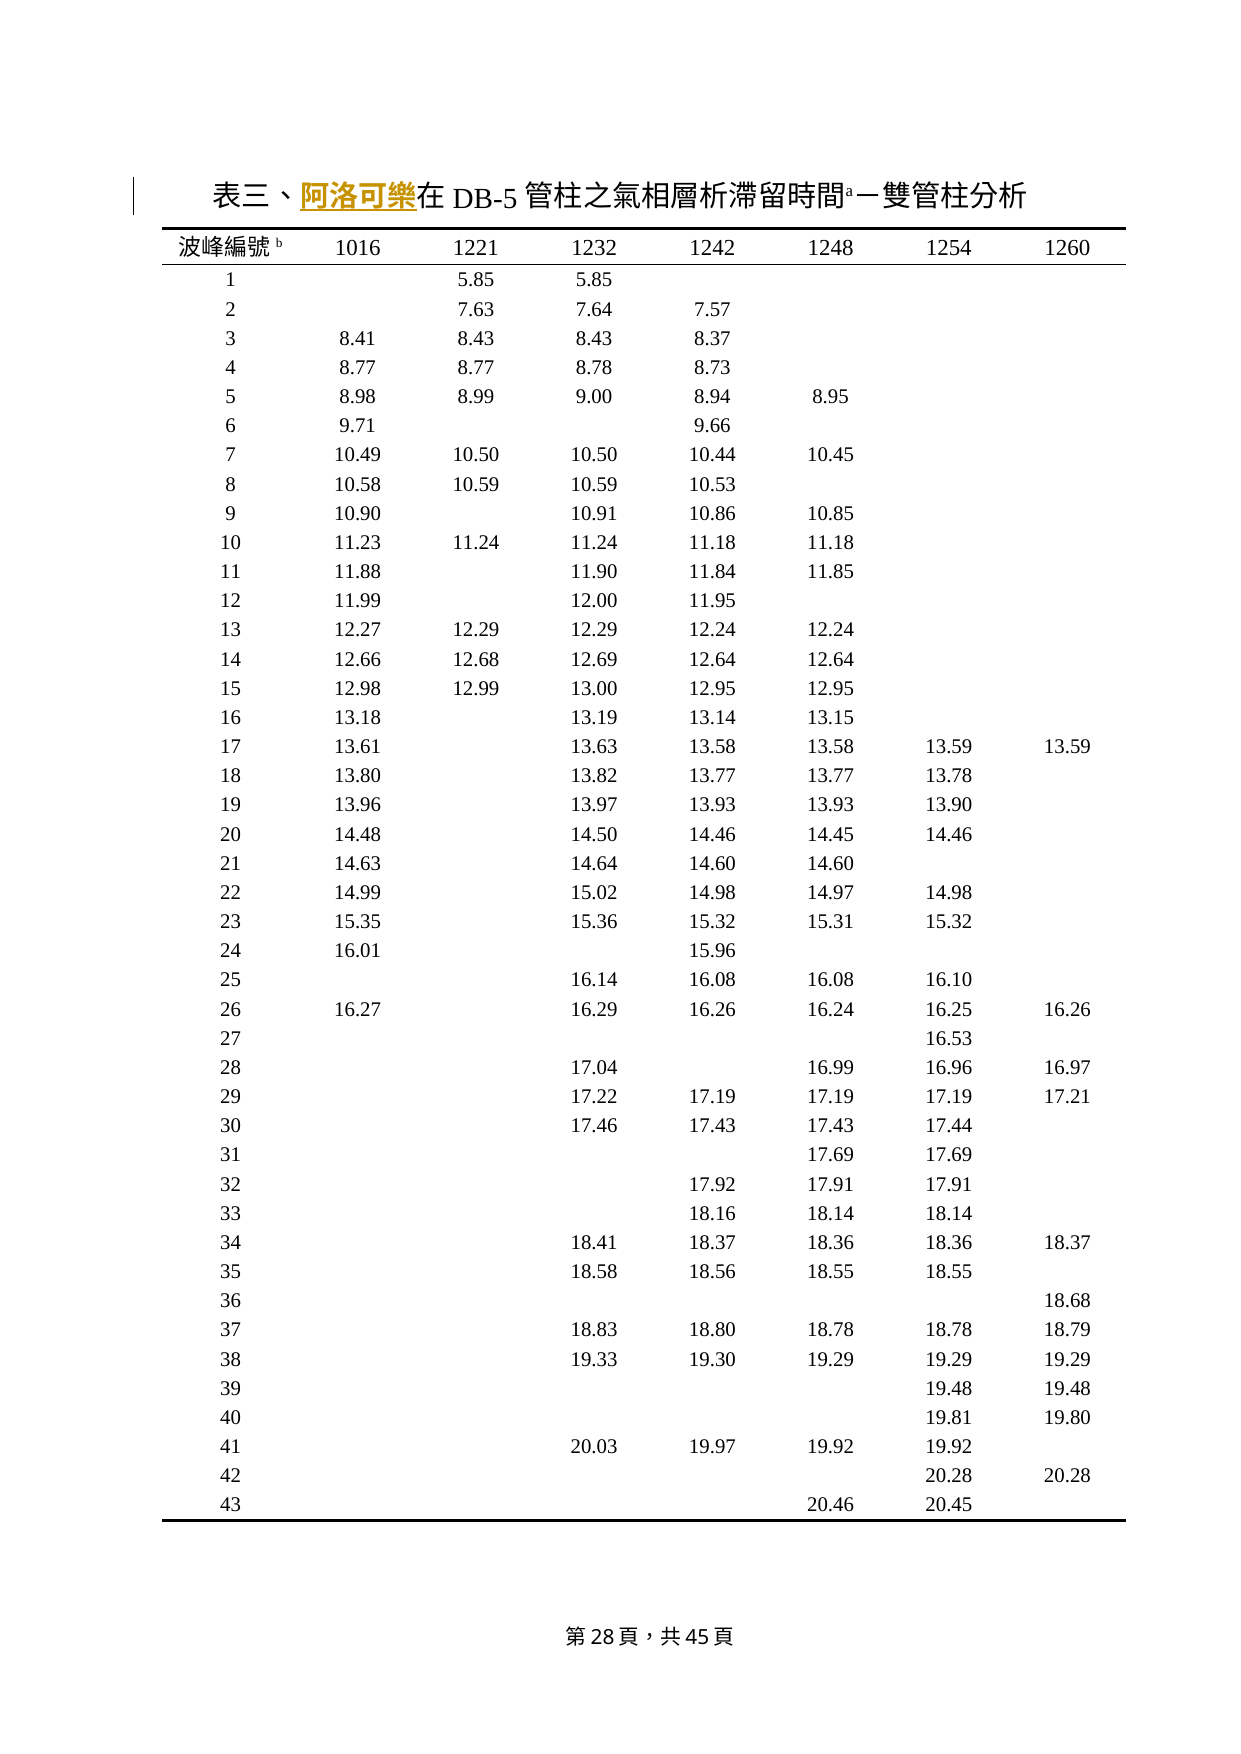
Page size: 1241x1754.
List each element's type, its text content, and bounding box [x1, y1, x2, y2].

table_cell 13.77 [653, 761, 771, 790]
table_cell [1008, 965, 1126, 994]
table_cell 8.77 [298, 352, 416, 381]
table_cell 19.81 [889, 1402, 1008, 1431]
table_cell 13.14 [653, 702, 771, 731]
table_cell 18.68 [1008, 1286, 1126, 1315]
table_cell 20.28 [1008, 1461, 1126, 1490]
table_cell 40 [162, 1402, 298, 1431]
table_cell 17.91 [889, 1169, 1008, 1198]
table_cell [416, 1227, 535, 1256]
table_cell 6 [162, 411, 298, 440]
table_cell 8.94 [653, 381, 771, 411]
table_cell 5 [162, 381, 298, 411]
table_cell 13.58 [771, 731, 889, 761]
table_cell [889, 352, 1008, 381]
table_cell [416, 1140, 535, 1169]
table_cell [1008, 586, 1126, 615]
table_cell [771, 1373, 889, 1402]
table_cell [771, 265, 889, 294]
table_cell 13.96 [298, 790, 416, 819]
table_header 1221 [416, 230, 535, 264]
table_cell [416, 1431, 535, 1461]
table_cell 14.98 [653, 877, 771, 906]
table_cell 20.45 [889, 1490, 1008, 1519]
table_cell [889, 469, 1008, 498]
table_cell [1008, 323, 1126, 352]
table_cell [1008, 265, 1126, 294]
table_cell 12.69 [535, 644, 653, 673]
table_cell 8.41 [298, 323, 416, 352]
table_cell 8.73 [653, 352, 771, 381]
table_cell [1008, 498, 1126, 527]
table_cell [889, 323, 1008, 352]
text 表三、阿洛可樂在 DB-5 管柱之氣相層析滯留時間a－雙管柱分析 [148, 177, 1092, 215]
table_cell 10.86 [653, 498, 771, 527]
table_cell [416, 1023, 535, 1052]
table_cell 8.37 [653, 323, 771, 352]
table_cell [1008, 819, 1126, 848]
table_cell 14.99 [298, 877, 416, 906]
table_cell 11.95 [653, 586, 771, 615]
table_cell 17.46 [535, 1111, 653, 1140]
table_cell 11.84 [653, 556, 771, 586]
table_cell 11.18 [653, 527, 771, 556]
table_cell [535, 1402, 653, 1431]
table_cell 12.29 [416, 615, 535, 644]
table_cell 19.48 [1008, 1373, 1126, 1402]
table_cell 12.64 [771, 644, 889, 673]
table_cell 10.59 [416, 469, 535, 498]
table_cell [771, 936, 889, 965]
table_cell 17.69 [889, 1140, 1008, 1169]
table_cell 16 [162, 702, 298, 731]
table_cell [298, 1431, 416, 1461]
table_cell 13.15 [771, 702, 889, 731]
table_cell [535, 411, 653, 440]
table_header 1260 [1008, 230, 1126, 264]
table_cell 7.64 [535, 294, 653, 323]
table_cell 16.24 [771, 994, 889, 1023]
table_cell [1008, 1111, 1126, 1140]
table_cell [889, 440, 1008, 469]
table_cell 9.00 [535, 381, 653, 411]
table_cell [771, 294, 889, 323]
table_cell 17.04 [535, 1052, 653, 1081]
table_cell 8.43 [535, 323, 653, 352]
table_cell 19.92 [771, 1431, 889, 1461]
table_cell 9.66 [653, 411, 771, 440]
table_cell 20 [162, 819, 298, 848]
table_cell [416, 819, 535, 848]
table_cell [535, 1169, 653, 1198]
table_cell 7.57 [653, 294, 771, 323]
table_cell 12 [162, 586, 298, 615]
table_cell 16.27 [298, 994, 416, 1023]
table_cell 22 [162, 877, 298, 906]
table_cell 13.78 [889, 761, 1008, 790]
table_cell [1008, 848, 1126, 877]
table_cell [416, 936, 535, 965]
table_cell [535, 1140, 653, 1169]
table_cell 16.53 [889, 1023, 1008, 1052]
table_cell 36 [162, 1286, 298, 1315]
table_cell 12.66 [298, 644, 416, 673]
table_cell [416, 848, 535, 877]
table_cell 10.45 [771, 440, 889, 469]
table_cell 14.48 [298, 819, 416, 848]
table_cell [1008, 469, 1126, 498]
table_cell 19.48 [889, 1373, 1008, 1402]
table_cell [416, 586, 535, 615]
table_cell [1008, 352, 1126, 381]
table_header 1248 [771, 230, 889, 264]
table_cell 16.08 [653, 965, 771, 994]
table_cell [771, 1023, 889, 1052]
table_cell 14.60 [771, 848, 889, 877]
table_cell 16.29 [535, 994, 653, 1023]
table_cell [416, 761, 535, 790]
table_cell 19.29 [771, 1344, 889, 1373]
table_cell 10.91 [535, 498, 653, 527]
table_cell 13.59 [1008, 731, 1126, 761]
table_cell [416, 1286, 535, 1315]
table_cell 42 [162, 1461, 298, 1490]
table_cell [889, 936, 1008, 965]
table_cell 10.59 [535, 469, 653, 498]
table_cell [1008, 294, 1126, 323]
table_cell 18.58 [535, 1256, 653, 1286]
table_cell [416, 1373, 535, 1402]
table_cell [1008, 936, 1126, 965]
table_cell 16.97 [1008, 1052, 1126, 1081]
table_cell 10 [162, 527, 298, 556]
table_cell [298, 1344, 416, 1373]
table_cell 20.46 [771, 1490, 889, 1519]
table_cell 17.92 [653, 1169, 771, 1198]
table_cell [298, 1490, 416, 1519]
table_cell 10.50 [416, 440, 535, 469]
table_cell [653, 1402, 771, 1431]
table_cell 16.26 [1008, 994, 1126, 1023]
table_cell 8 [162, 469, 298, 498]
table_cell 32 [162, 1169, 298, 1198]
table_cell 15.31 [771, 906, 889, 936]
table_cell 16.10 [889, 965, 1008, 994]
table_cell 38 [162, 1344, 298, 1373]
table_cell 14.60 [653, 848, 771, 877]
table_cell 18.83 [535, 1315, 653, 1344]
table_cell 18.36 [889, 1227, 1008, 1256]
table_cell [771, 1286, 889, 1315]
table_cell 16.96 [889, 1052, 1008, 1081]
table_cell [1008, 1169, 1126, 1198]
table_cell [1008, 527, 1126, 556]
table_cell [298, 1052, 416, 1081]
table_cell 14.46 [653, 819, 771, 848]
table_cell [535, 1490, 653, 1519]
table_cell [889, 586, 1008, 615]
table_cell 29 [162, 1081, 298, 1111]
table_cell 37 [162, 1315, 298, 1344]
table_cell 10.44 [653, 440, 771, 469]
table_cell 15.32 [889, 906, 1008, 936]
table_cell 11.90 [535, 556, 653, 586]
table_cell [889, 702, 1008, 731]
table_cell 13.93 [653, 790, 771, 819]
table_cell 4 [162, 352, 298, 381]
table_cell [1008, 440, 1126, 469]
table_cell 13.18 [298, 702, 416, 731]
table_cell [771, 1402, 889, 1431]
table_cell 14.64 [535, 848, 653, 877]
table_cell 8.98 [298, 381, 416, 411]
table_cell [653, 1286, 771, 1315]
table_cell 8.77 [416, 352, 535, 381]
table_cell [771, 352, 889, 381]
table_cell [416, 1490, 535, 1519]
table_cell 9.71 [298, 411, 416, 440]
table_cell 11.99 [298, 586, 416, 615]
table_cell [298, 1286, 416, 1315]
table_cell 24 [162, 936, 298, 965]
table_cell [889, 848, 1008, 877]
table_cell 16.08 [771, 965, 889, 994]
table_cell 33 [162, 1198, 298, 1227]
table_cell [1008, 381, 1126, 411]
table_cell [298, 1227, 416, 1256]
table_cell 19.33 [535, 1344, 653, 1373]
table_cell [416, 731, 535, 761]
table_cell 7 [162, 440, 298, 469]
table_cell 18 [162, 761, 298, 790]
table_cell [416, 1256, 535, 1286]
table_cell 14.97 [771, 877, 889, 906]
table_cell [416, 1052, 535, 1081]
table_cell 13.77 [771, 761, 889, 790]
table_cell 18.55 [889, 1256, 1008, 1286]
table_cell 19.30 [653, 1344, 771, 1373]
table_cell 18.41 [535, 1227, 653, 1256]
table_cell 17.19 [889, 1081, 1008, 1111]
table_cell [416, 790, 535, 819]
table_cell 35 [162, 1256, 298, 1286]
table_cell [298, 1256, 416, 1286]
table_cell [416, 498, 535, 527]
table_cell 18.78 [889, 1315, 1008, 1344]
table_cell 41 [162, 1431, 298, 1461]
table_cell [889, 615, 1008, 644]
table_cell [416, 1169, 535, 1198]
table_header 1254 [889, 230, 1008, 264]
table_cell 13.82 [535, 761, 653, 790]
table_cell 17.91 [771, 1169, 889, 1198]
table_cell 13.58 [653, 731, 771, 761]
table_cell [1008, 1431, 1126, 1461]
table_cell 27 [162, 1023, 298, 1052]
table_cell 17.22 [535, 1081, 653, 1111]
table_header 1016 [298, 230, 416, 264]
table_cell [416, 1315, 535, 1344]
table_cell 9 [162, 498, 298, 527]
table_cell 11.24 [416, 527, 535, 556]
table_cell 2 [162, 294, 298, 323]
table_cell 12.98 [298, 673, 416, 702]
table_cell 15 [162, 673, 298, 702]
table_cell [653, 1052, 771, 1081]
table_cell 12.64 [653, 644, 771, 673]
table_cell 30 [162, 1111, 298, 1140]
table_cell [1008, 761, 1126, 790]
table_cell 19.97 [653, 1431, 771, 1461]
table_cell 12.00 [535, 586, 653, 615]
table_cell [298, 1081, 416, 1111]
table_cell [1008, 644, 1126, 673]
table_cell 13.59 [889, 731, 1008, 761]
table_cell [416, 411, 535, 440]
table_cell [653, 1023, 771, 1052]
table_cell 13.00 [535, 673, 653, 702]
table_cell 13.80 [298, 761, 416, 790]
table_cell 13.90 [889, 790, 1008, 819]
table_cell [298, 1111, 416, 1140]
table_cell [535, 1198, 653, 1227]
table_cell [771, 586, 889, 615]
table_cell [416, 1111, 535, 1140]
table_cell 19 [162, 790, 298, 819]
table_cell 19.92 [889, 1431, 1008, 1461]
table_cell 16.25 [889, 994, 1008, 1023]
table_cell [889, 294, 1008, 323]
table_cell [653, 1373, 771, 1402]
table_cell 11.18 [771, 527, 889, 556]
table_cell 18.16 [653, 1198, 771, 1227]
table_cell 17.43 [653, 1111, 771, 1140]
table_cell 3 [162, 323, 298, 352]
table_cell 11.88 [298, 556, 416, 586]
table_cell [1008, 877, 1126, 906]
table_cell [298, 1023, 416, 1052]
table_cell [416, 1081, 535, 1111]
table_cell 12.24 [653, 615, 771, 644]
table_cell [889, 1286, 1008, 1315]
table_cell 17.69 [771, 1140, 889, 1169]
table_cell 14.63 [298, 848, 416, 877]
table_cell [298, 265, 416, 294]
table_cell 13.61 [298, 731, 416, 761]
table_cell 14 [162, 644, 298, 673]
table_cell [416, 1461, 535, 1490]
table_cell [1008, 1140, 1126, 1169]
table_cell 10.53 [653, 469, 771, 498]
table_cell [1008, 1256, 1126, 1286]
table_cell [1008, 673, 1126, 702]
table_cell 10.50 [535, 440, 653, 469]
table_cell [535, 1286, 653, 1315]
table_cell 16.26 [653, 994, 771, 1023]
table_cell [653, 265, 771, 294]
table_cell [1008, 1023, 1126, 1052]
table_cell 17.21 [1008, 1081, 1126, 1111]
table_cell 11 [162, 556, 298, 586]
table_cell [771, 469, 889, 498]
table_cell 43 [162, 1490, 298, 1519]
table_cell 15.32 [653, 906, 771, 936]
table_cell [416, 906, 535, 936]
table_cell 18.55 [771, 1256, 889, 1286]
table_cell [535, 1023, 653, 1052]
table_cell [771, 411, 889, 440]
table_cell [1008, 790, 1126, 819]
table_cell [771, 323, 889, 352]
table_cell [535, 1373, 653, 1402]
table_cell 10.85 [771, 498, 889, 527]
table_cell [416, 1344, 535, 1373]
table_cell 12.27 [298, 615, 416, 644]
table_cell [535, 936, 653, 965]
table_header 1242 [653, 230, 771, 264]
table_cell [1008, 1490, 1126, 1519]
table_cell 11.85 [771, 556, 889, 586]
table_cell 23 [162, 906, 298, 936]
table_cell 28 [162, 1052, 298, 1081]
table_cell 12.24 [771, 615, 889, 644]
table_cell 21 [162, 848, 298, 877]
table_cell [416, 877, 535, 906]
table_cell [889, 265, 1008, 294]
table_cell 8.95 [771, 381, 889, 411]
table_cell [889, 644, 1008, 673]
table_cell 18.14 [771, 1198, 889, 1227]
table_cell 8.78 [535, 352, 653, 381]
table_cell [298, 1169, 416, 1198]
table_cell [298, 294, 416, 323]
table_cell 14.46 [889, 819, 1008, 848]
table_cell 10.90 [298, 498, 416, 527]
table_cell 15.35 [298, 906, 416, 936]
table_cell [416, 556, 535, 586]
table_cell [653, 1140, 771, 1169]
table_cell [653, 1461, 771, 1490]
table_cell [889, 527, 1008, 556]
table_cell 13 [162, 615, 298, 644]
table_cell 12.68 [416, 644, 535, 673]
table_cell 17.43 [771, 1111, 889, 1140]
table_cell 12.29 [535, 615, 653, 644]
table_cell [298, 1198, 416, 1227]
table_cell 26 [162, 994, 298, 1023]
table_cell 18.37 [1008, 1227, 1126, 1256]
table_cell 17 [162, 731, 298, 761]
table_cell [416, 1402, 535, 1431]
table_cell 18.56 [653, 1256, 771, 1286]
table_cell 18.79 [1008, 1315, 1126, 1344]
table_cell 8.43 [416, 323, 535, 352]
table_cell [298, 1461, 416, 1490]
table_cell [771, 1461, 889, 1490]
table_cell 7.63 [416, 294, 535, 323]
table_cell 17.44 [889, 1111, 1008, 1140]
table_cell [298, 1373, 416, 1402]
table_cell 11.24 [535, 527, 653, 556]
table_header 波峰編號 b [162, 230, 298, 264]
table_cell 11.23 [298, 527, 416, 556]
table_cell 10.58 [298, 469, 416, 498]
table_cell 20.03 [535, 1431, 653, 1461]
table_cell 20.28 [889, 1461, 1008, 1490]
table_cell [653, 1490, 771, 1519]
table_cell 15.36 [535, 906, 653, 936]
table_cell 8.99 [416, 381, 535, 411]
table_cell 25 [162, 965, 298, 994]
table_cell 14.50 [535, 819, 653, 848]
table_cell [889, 498, 1008, 527]
table_cell 17.19 [653, 1081, 771, 1111]
table_cell 14.45 [771, 819, 889, 848]
table_cell [535, 1461, 653, 1490]
table_cell 13.63 [535, 731, 653, 761]
table_cell 39 [162, 1373, 298, 1402]
table_cell 14.98 [889, 877, 1008, 906]
table_cell 18.36 [771, 1227, 889, 1256]
table_header 1232 [535, 230, 653, 264]
table_cell [889, 556, 1008, 586]
table_cell 19.80 [1008, 1402, 1126, 1431]
table_cell [1008, 411, 1126, 440]
table_cell [1008, 906, 1126, 936]
table_cell 19.29 [889, 1344, 1008, 1373]
table_cell 5.85 [535, 265, 653, 294]
table_cell 12.95 [653, 673, 771, 702]
table_cell [889, 411, 1008, 440]
table_cell 13.19 [535, 702, 653, 731]
table_cell 5.85 [416, 265, 535, 294]
table_cell 19.29 [1008, 1344, 1126, 1373]
table_cell 15.02 [535, 877, 653, 906]
table_cell 1 [162, 265, 298, 294]
table_cell [1008, 615, 1126, 644]
table_cell 31 [162, 1140, 298, 1169]
table_cell 16.01 [298, 936, 416, 965]
table_cell [416, 1198, 535, 1227]
table_cell [889, 381, 1008, 411]
table_cell 10.49 [298, 440, 416, 469]
table_cell [1008, 1198, 1126, 1227]
table_cell [416, 702, 535, 731]
table_cell [298, 1315, 416, 1344]
table_cell [416, 994, 535, 1023]
table_cell 16.99 [771, 1052, 889, 1081]
table_cell [298, 965, 416, 994]
table_cell 15.96 [653, 936, 771, 965]
table_cell 16.14 [535, 965, 653, 994]
table_cell 34 [162, 1227, 298, 1256]
table_cell 12.95 [771, 673, 889, 702]
table_cell 18.14 [889, 1198, 1008, 1227]
table_cell [1008, 556, 1126, 586]
table_cell [298, 1140, 416, 1169]
table_cell 13.93 [771, 790, 889, 819]
table_cell [1008, 702, 1126, 731]
table_cell 18.37 [653, 1227, 771, 1256]
table_cell 18.78 [771, 1315, 889, 1344]
table_cell 12.99 [416, 673, 535, 702]
table_cell [298, 1402, 416, 1431]
table_cell 17.19 [771, 1081, 889, 1111]
table_cell [416, 965, 535, 994]
table_cell [889, 673, 1008, 702]
table_cell 18.80 [653, 1315, 771, 1344]
table_cell 13.97 [535, 790, 653, 819]
